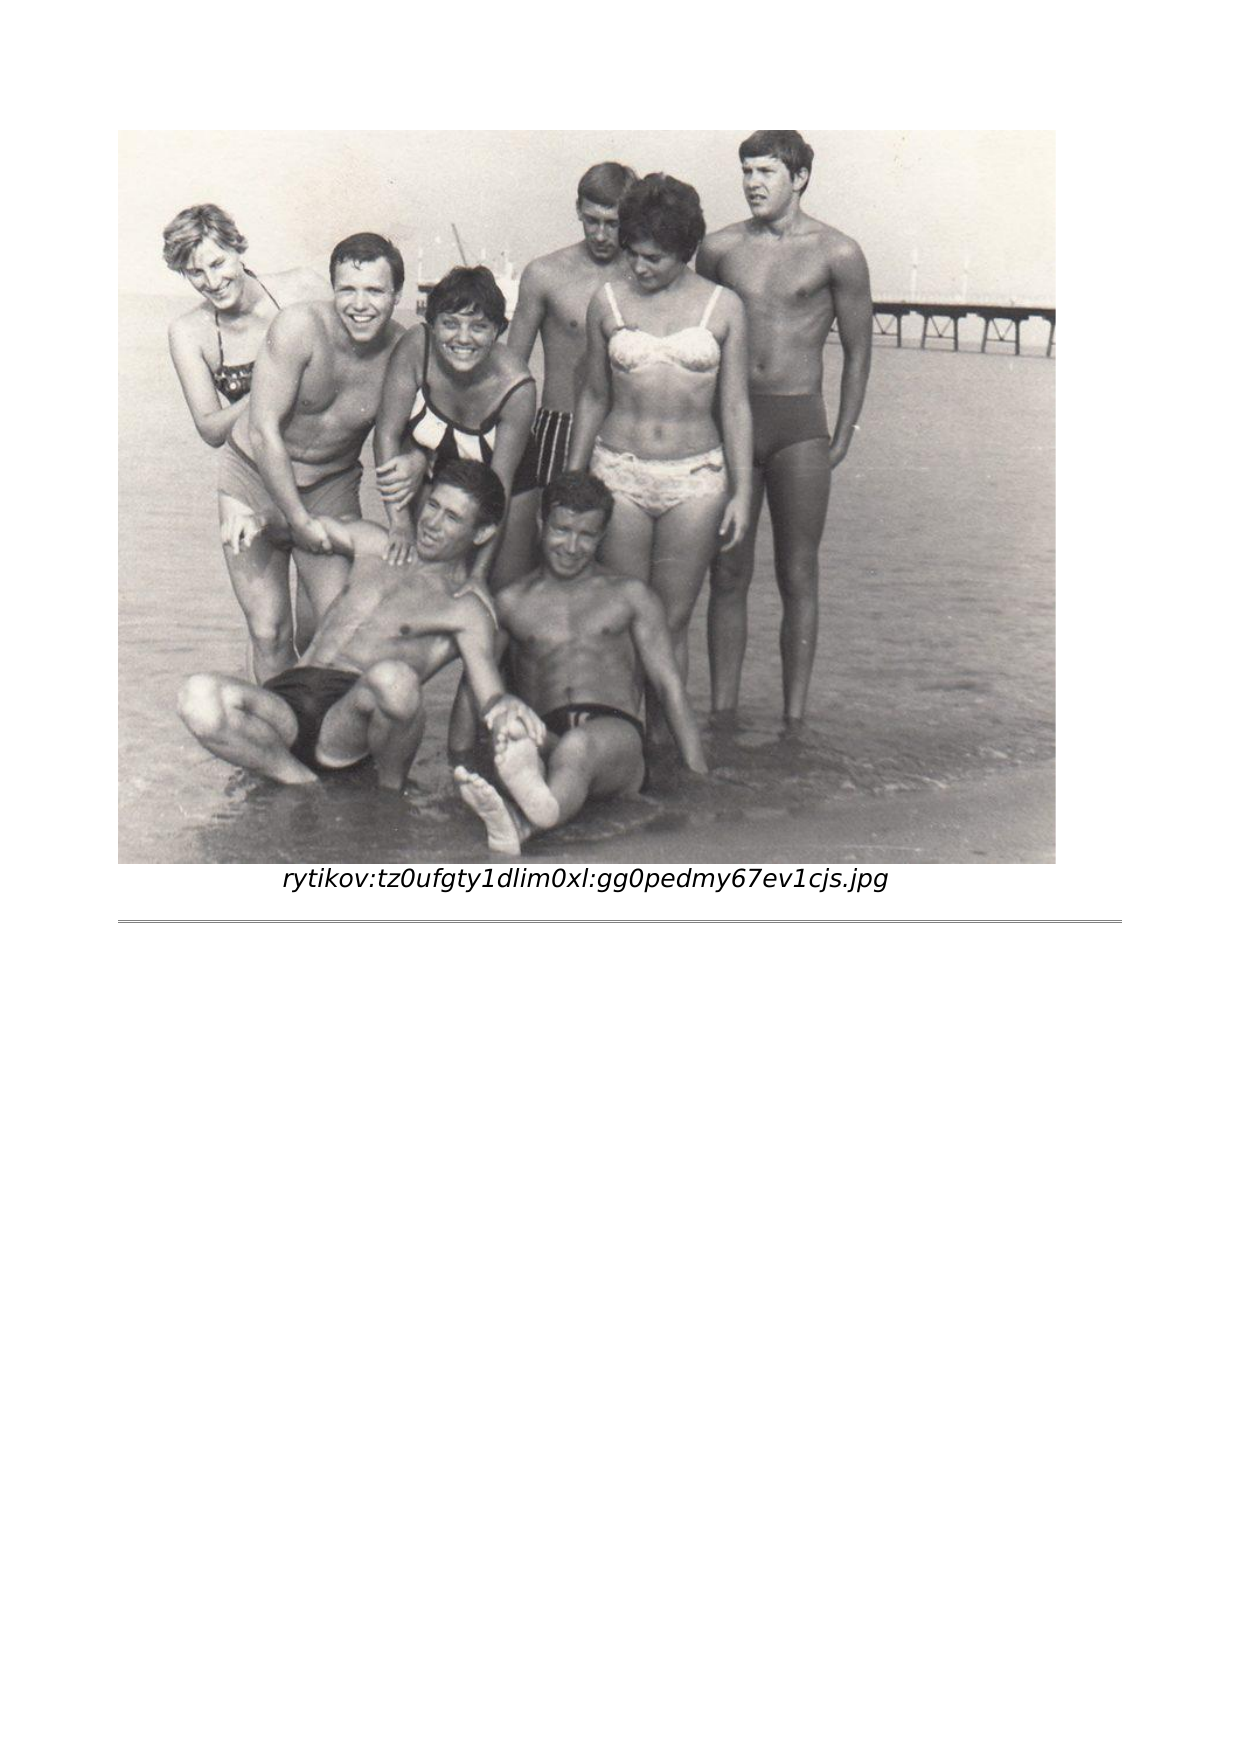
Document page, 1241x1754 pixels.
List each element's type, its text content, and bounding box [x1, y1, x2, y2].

text rytikov:tz0ufgty1dlim0xl:gg0pedmy67ev1cjs.jpg [118, 864, 1056, 893]
picture [118, 130, 1056, 864]
